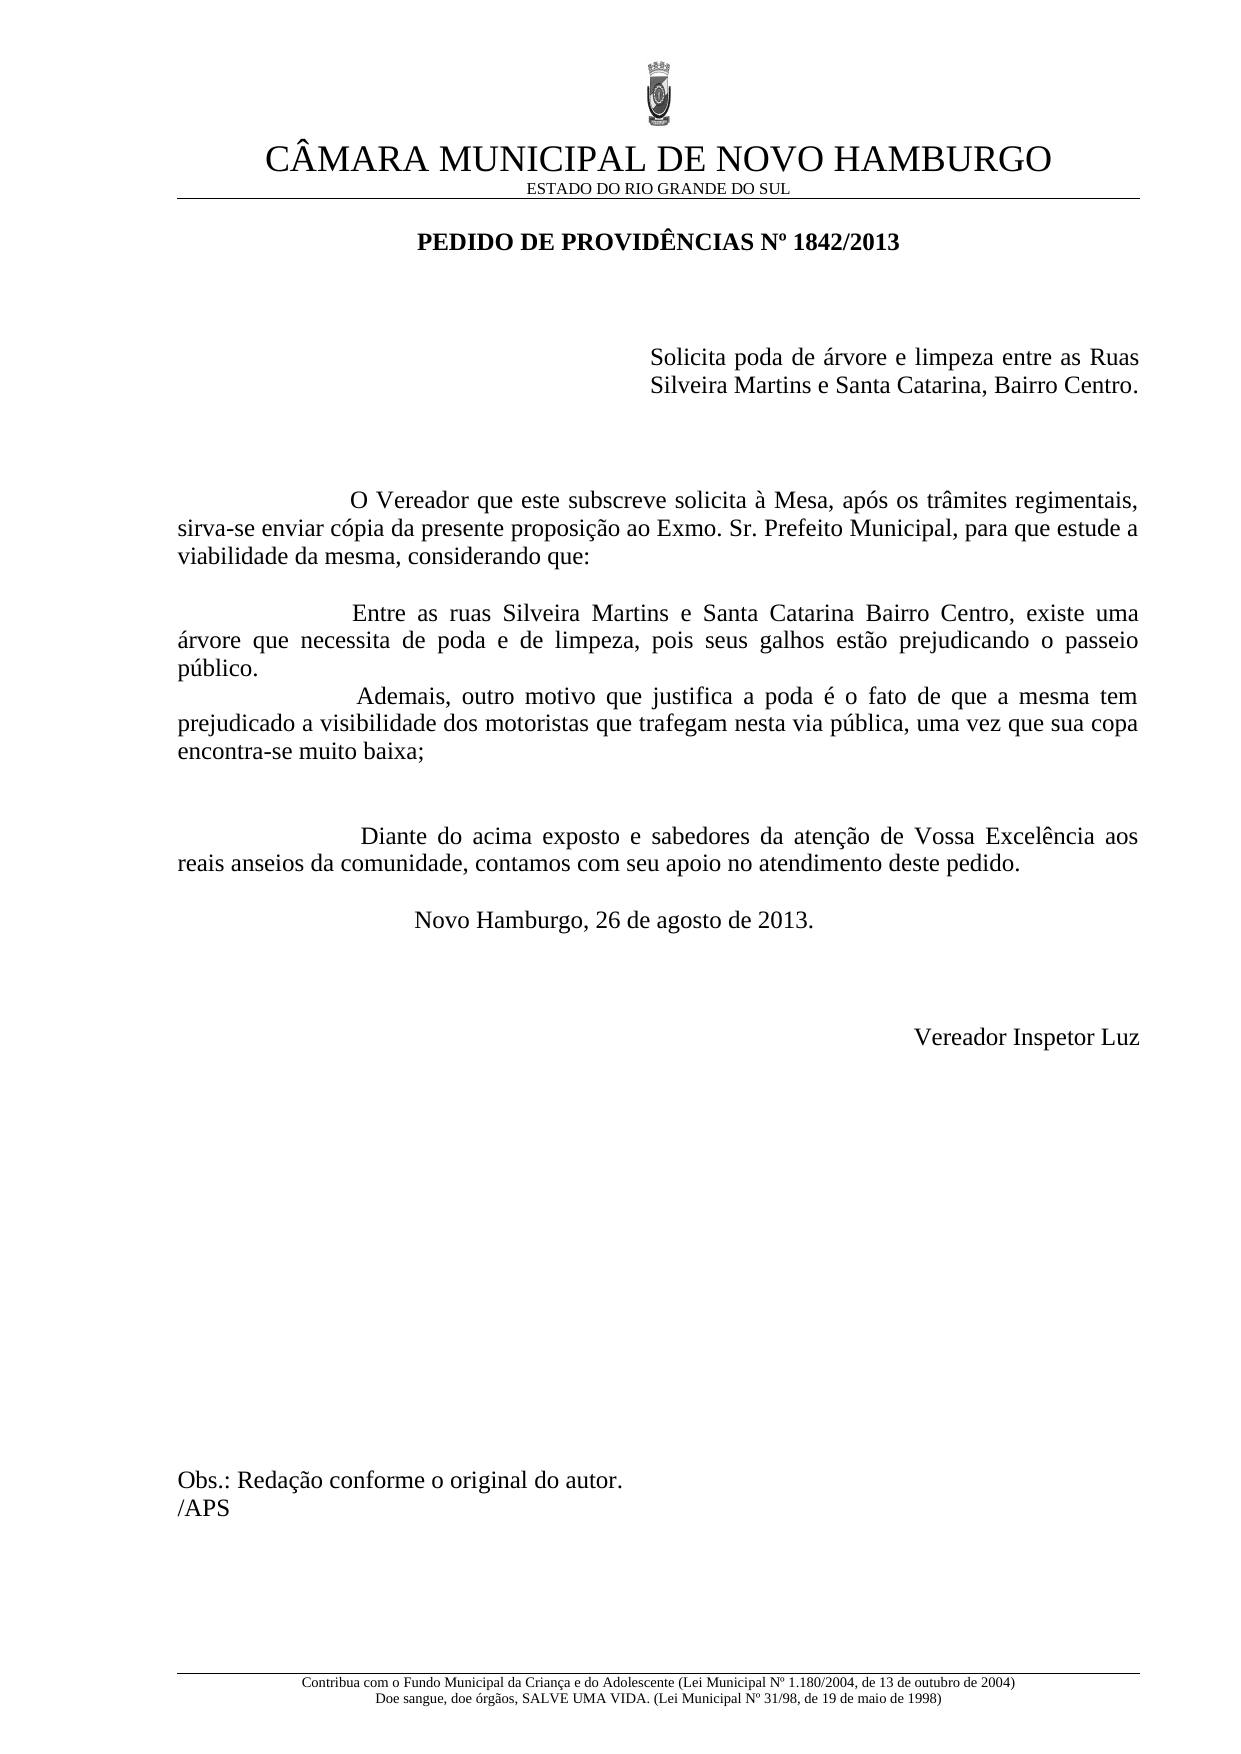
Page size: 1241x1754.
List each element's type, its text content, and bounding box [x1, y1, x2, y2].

text Ademais, outro motivo que justifica a poda é o fato de que a mesma tem prejudicado a visibilidade dos motoristas que trafegam nesta via pública, uma vez que sua copa encontra-se muito baixa; [177, 682, 1140, 765]
text O Vereador que este subscreve solicita à Mesa, após os trâmites regimentais, sirva-se enviar cópia da presente proposição ao Exmo. Sr. Prefeito Municipal, para que estude a viabilidade da mesma, considerando que: [177, 486, 1140, 569]
text Entre as ruas Silveira Martins e Santa Catarina Bairro Centro, existe uma árvore que necessita de poda e de limpeza, pois seus galhos estão prejudicando o passeio público. [177, 599, 1140, 682]
text PEDIDO DE PROVIDÊNCIAS Nº 1842/2013 [177, 228, 1140, 256]
text Diante do acima exposto e sabedores da atenção de Vossa Excelência aos reais anseios da comunidade, contamos com seu apoio no atendimento deste pedido. [177, 822, 1140, 877]
text Vereador Inspetor Luz [649, 1023, 1140, 1050]
text /APS [177, 1494, 1140, 1521]
text Solicita poda de árvore e limpeza entre as Ruas Silveira Martins e Santa Catarina, Bairro Centro. [650, 343, 1140, 399]
text Obs.: Redação conforme o original do autor. [177, 1466, 1140, 1494]
text Novo Hamburgo, 26 de agosto de 2013. [177, 906, 1140, 934]
